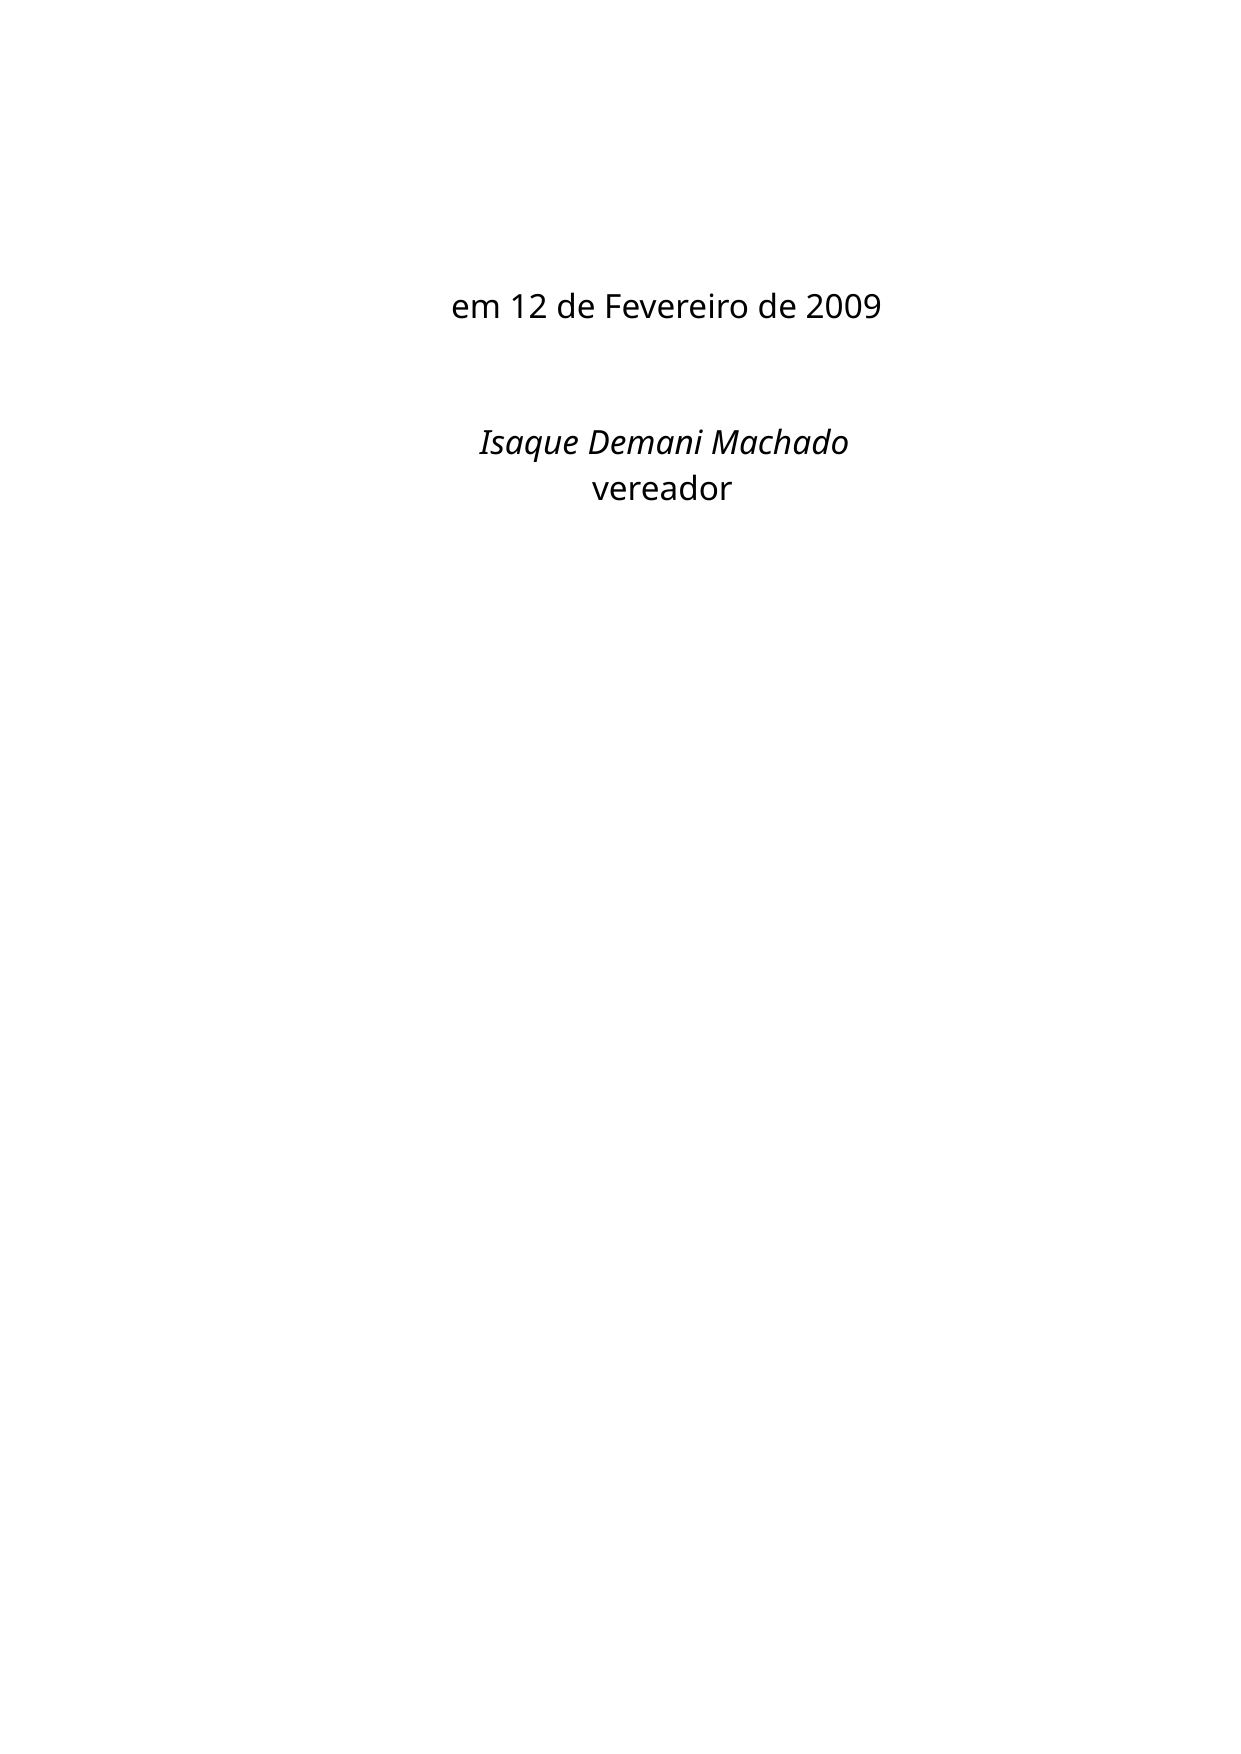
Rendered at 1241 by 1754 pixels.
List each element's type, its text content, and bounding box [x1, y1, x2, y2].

text Isaque Demani Machado [211, 419, 1122, 464]
text em 12 de Fevereiro de 2009 [211, 283, 1122, 328]
text vereador [211, 464, 1122, 510]
